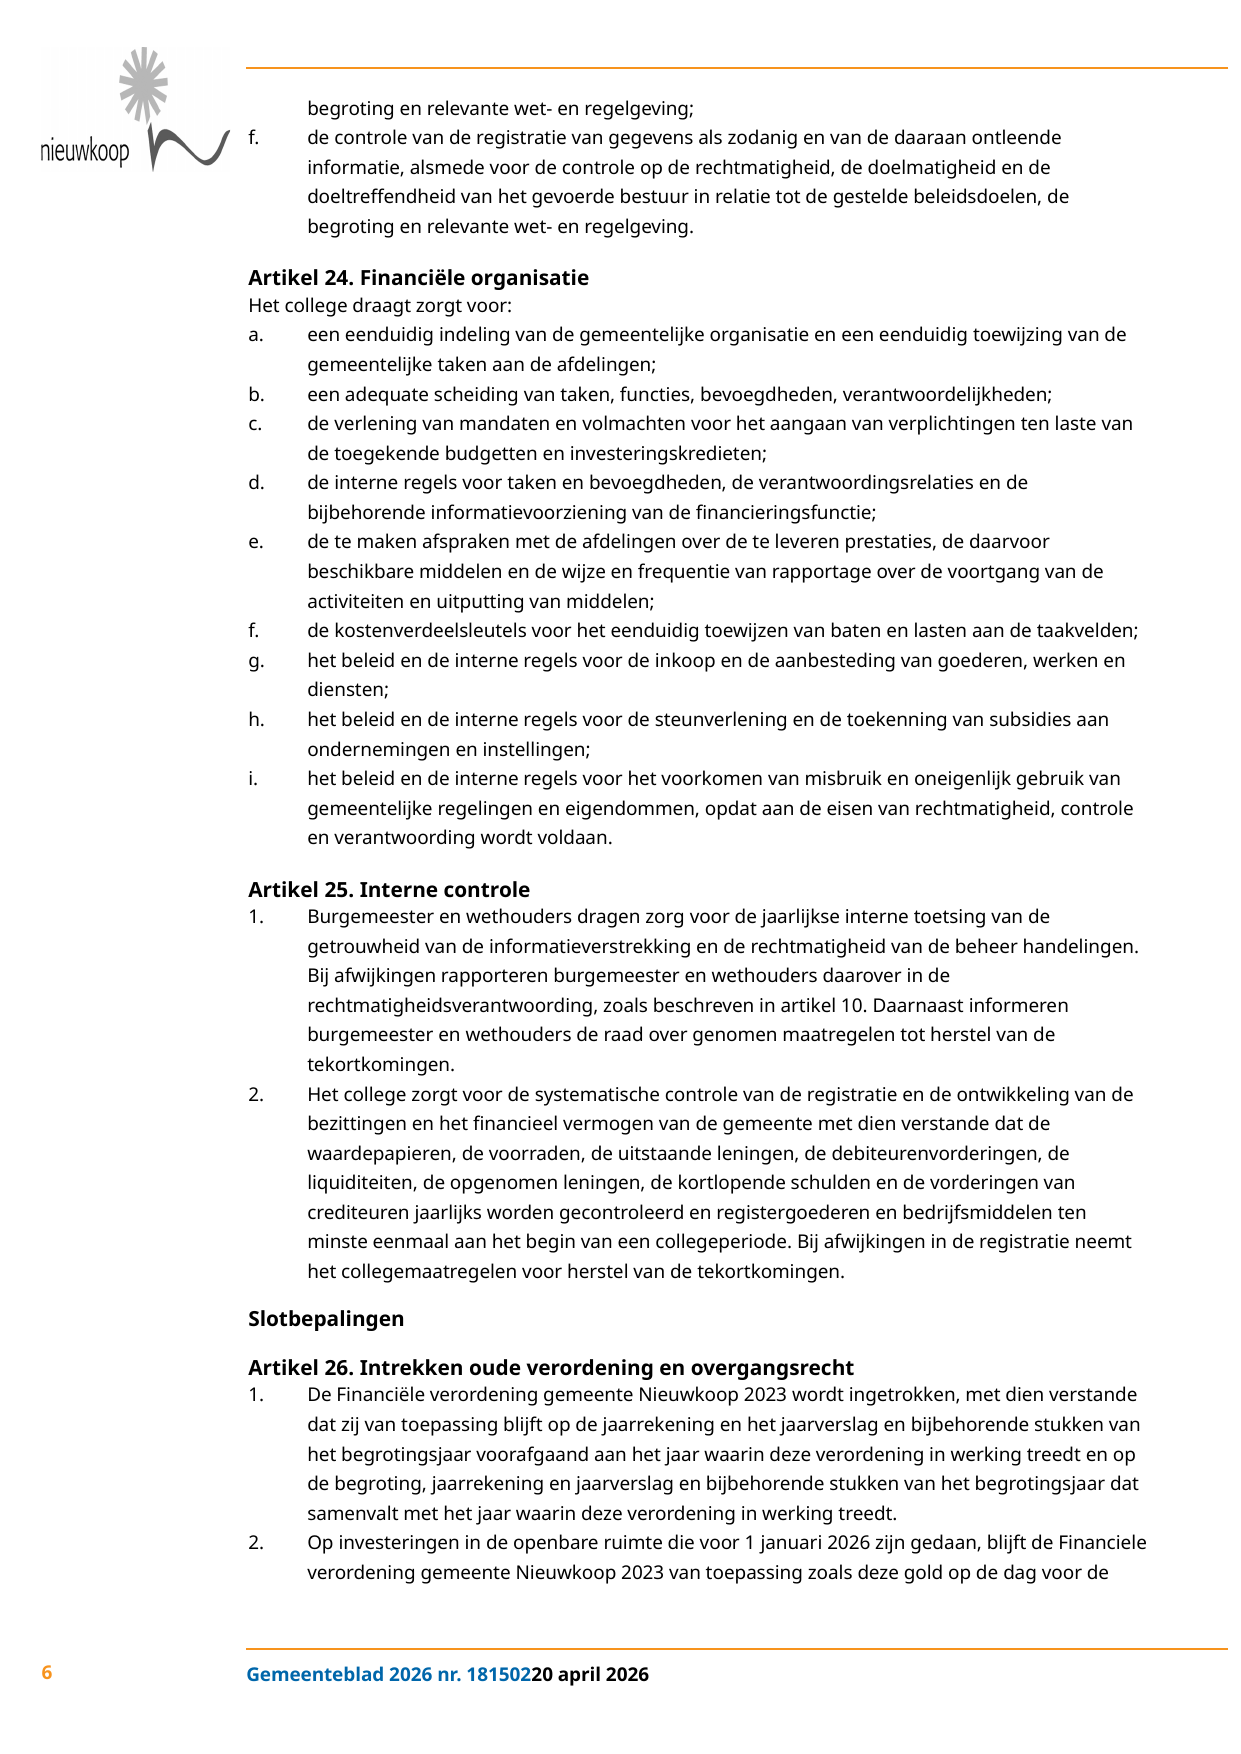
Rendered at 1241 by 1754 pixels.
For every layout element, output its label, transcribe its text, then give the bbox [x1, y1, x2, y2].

list de kostenverdeelsleutels voor het eenduidig toewijzen van baten en lasten aan de taakvelden; [248, 617, 1152, 643]
text Artikel 24. Financiële organisatie [248, 263, 1152, 292]
list het beleid en de interne regels voor de inkoop en de aanbesteding van goederen, werken en diensten; [248, 647, 1152, 702]
list de te maken afspraken met de afdelingen over de te leveren prestaties, de daarvoor beschikbare middelen en de wijze en frequentie van rapportage over de voortgang van de activiteiten en uitputting van middelen; [248, 529, 1152, 613]
list De Financiële verordening gemeente Nieuwkoop 2023 wordt ingetrokken, met dien verstande dat zij van toepassing blijft op de jaarrekening en het jaarverslag en bijbehorende stukken van het begrotingsjaar voorafgaand aan het jaar waarin deze verordening in werking treedt en op de begroting, jaarrekening en jaarverslag en bijbehorende stukken van het begrotingsjaar dat samenvalt met het jaar waarin deze verordening in werking treedt. [248, 1382, 1152, 1526]
text Artikel 25. Interne controle [248, 875, 1152, 903]
list het beleid en de interne regels voor de steunverlening en de toekenning van subsidies aan ondernemingen en instellingen; [248, 706, 1152, 761]
text Slotbepalingen [248, 1304, 1152, 1332]
list de controle van de registratie van gegevens als zodanig en van de daaraan ontleende informatie, alsmede voor de controle op de rechtmatigheid, de doelmatigheid en de doeltreffendheid van het gevoerde bestuur in relatie tot de gestelde beleidsdoelen, de begroting en relevante wet- en regelgeving. [248, 124, 1152, 239]
list de verlening van mandaten en volmachten voor het aangaan van verplichtingen ten laste van de toegekende budgetten en investeringskredieten; [248, 410, 1152, 466]
list Het college zorgt voor de systematische controle van de registratie en de ontwikkeling van de bezittingen en het financieel vermogen van de gemeente met dien verstande dat de waardepapieren, de voorraden, de uitstaande leningen, de debiteurenvorderingen, de liquiditeiten, de opgenomen leningen, de kortlopende schulden en de vorderingen van crediteuren jaarlijks worden gecontroleerd en registergoederen en bedrijfsmiddelen ten minste eenmaal aan het begin van een collegeperiode. Bij afwijkingen in de registratie neemt het collegemaatregelen voor herstel van de tekortkomingen. [248, 1081, 1152, 1284]
text Het college draagt zorgt voor: [248, 292, 1152, 318]
picture [41, 47, 231, 172]
list het beleid en de interne regels voor het voorkomen van misbruik en oneigenlijk gebruik van gemeentelijke regelingen en eigendommen, opdat aan de eisen van rechtmatigheid, controle en verantwoording wordt voldaan. [248, 765, 1152, 850]
list begroting en relevante wet- en regelgeving; [248, 95, 1152, 121]
list Op investeringen in de openbare ruimte die voor 1 januari 2026 zijn gedaan, blijft de Financiele verordening gemeente Nieuwkoop 2023 van toepassing zoals deze gold op de dag voor de [248, 1529, 1152, 1585]
list Burgemeester en wethouders dragen zorg voor de jaarlijkse interne toetsing van de getrouwheid van de informatieverstrekking en de rechtmatigheid van de beheer handelingen. Bij afwijkingen rapporteren burgemeester en wethouders daarover in de rechtmatigheidsverantwoording, zoals beschreven in artikel 10. Daarnaast informeren burgemeester en wethouders de raad over genomen maatregelen tot herstel van de tekortkomingen. [248, 903, 1152, 1077]
list een adequate scheiding van taken, functies, bevoegdheden, verantwoordelijkheden; [248, 381, 1152, 406]
list een eenduidig indeling van de gemeentelijke organisatie en een eenduidig toewijzing van de gemeentelijke taken aan de afdelingen; [248, 322, 1152, 377]
text Artikel 26. Intrekken oude verordening en overgangsrecht [248, 1353, 1152, 1382]
list de interne regels voor taken en bevoegdheden, de verantwoordingsrelaties en de bijbehorende informatievoorziening van de financieringsfunctie; [248, 469, 1152, 525]
